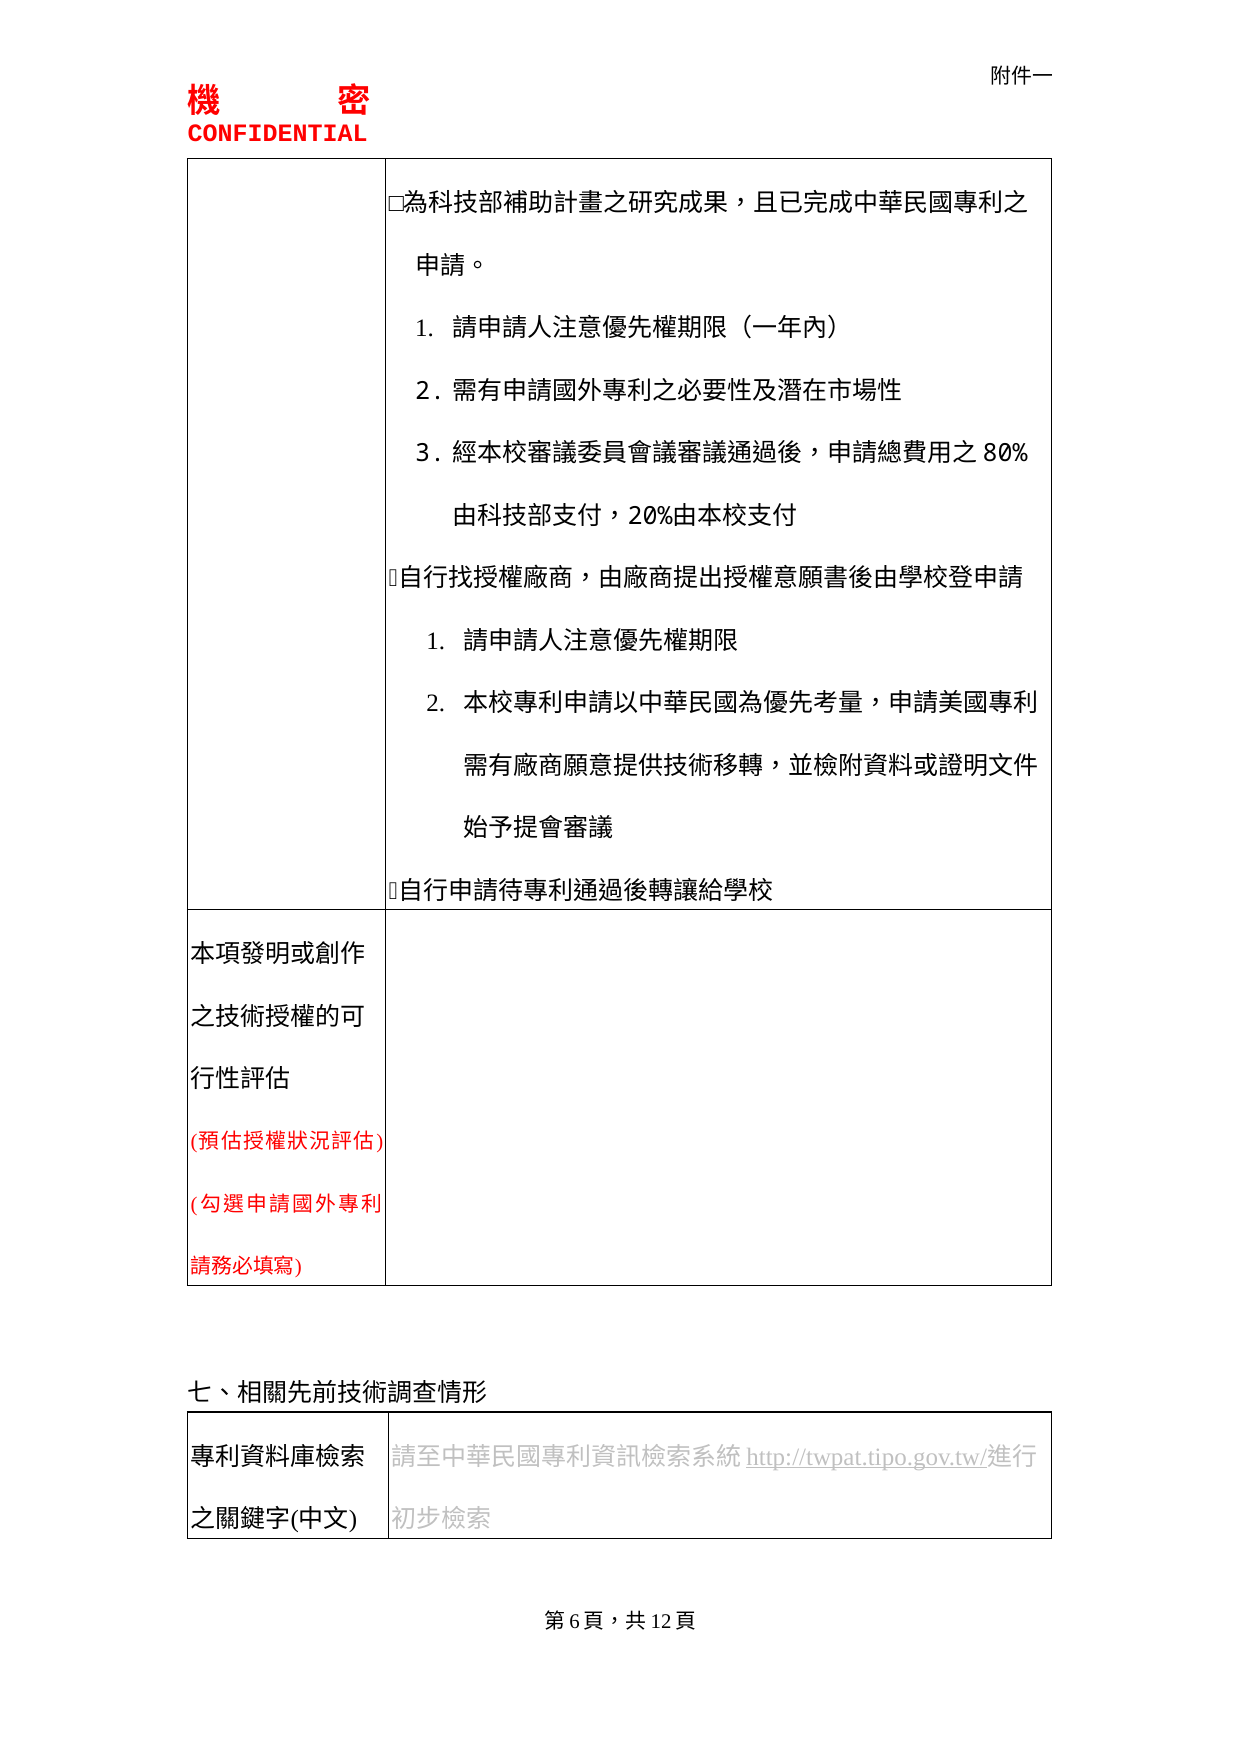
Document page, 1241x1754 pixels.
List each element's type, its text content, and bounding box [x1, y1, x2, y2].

table_header 請至中華民國專利資訊檢索系統http://twpat.tipo.gov.tw/進行初步檢索 [389, 1413, 1051, 1537]
text 七、相關先前技術調查情形 [187, 1349, 1053, 1411]
table_cell 本項發明或創作之技術授權的可行性評估 (預估授權狀況評估) (勾選申請國外專利請務必填寫) [188, 910, 385, 1285]
table_cell [386, 910, 1051, 1285]
table_header 專利資料庫檢索之關鍵字(中文) [188, 1413, 388, 1537]
table_cell □為科技部補助計畫之研究成果，且已完成中華民國專利之申請。 請申請人注意優先權期限（一年內） 需有申請國外專利之必要性及潛在市場性 經本校審議委員會議審議通過後，申請總費用之80%由科技部支付，20%由本校支付 自行找授權廠商，由廠商提出授權意願書後由學校登申請 請申請人注意優先權期限 本校專利申請以中華民國為優先考量，申請美國專利需有廠商願意提供技術移轉，並檢附資料或證明文件始予提會審議 自行申請待專利通過後轉讓給學校 [386, 159, 1051, 909]
table_cell [188, 159, 385, 909]
